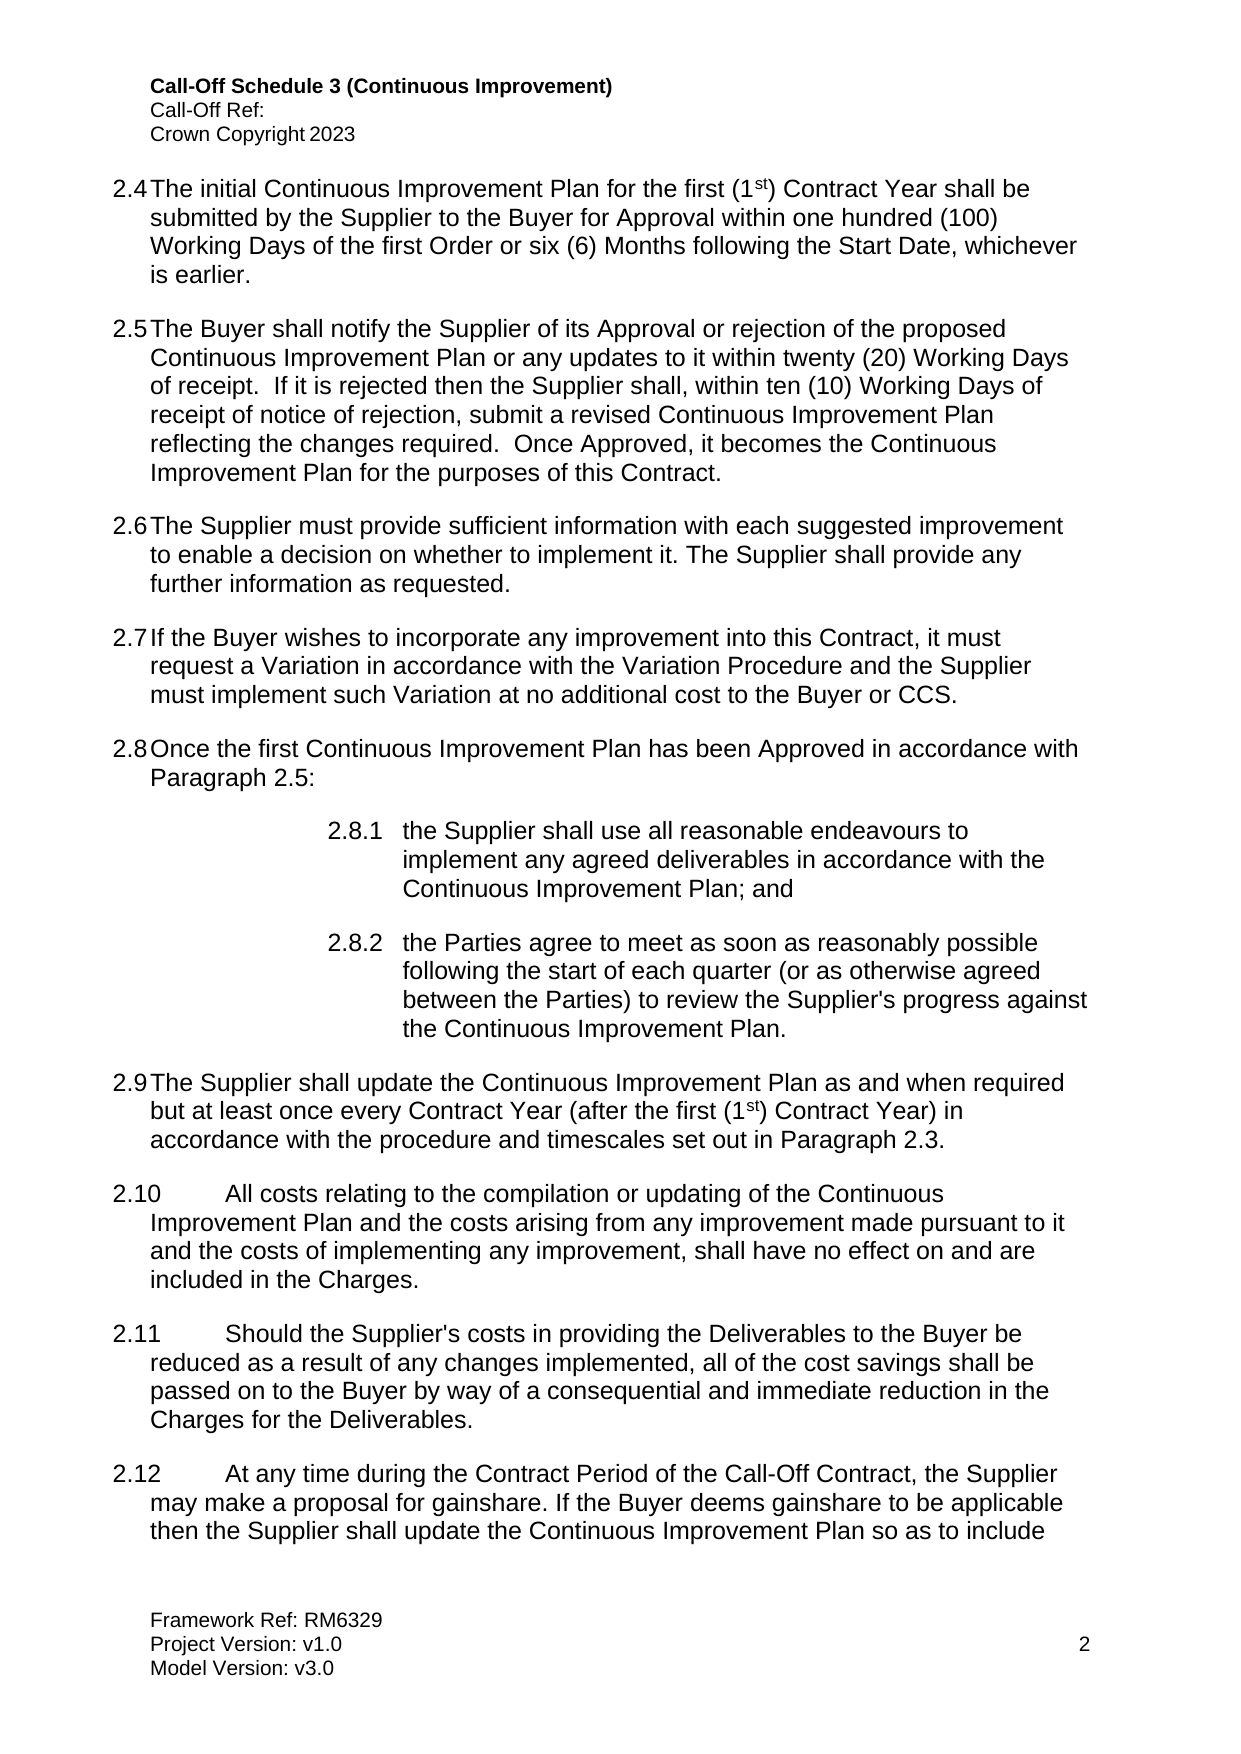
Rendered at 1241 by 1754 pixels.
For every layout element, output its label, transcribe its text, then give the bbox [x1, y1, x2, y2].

list The initial Continuous Improvement Plan for the first (1st) Contract Year shall be submitted by the Supplier to the Buyer for Approval within one hundred (100) Working Days of the first Order or six (6) Months following the Start Date, whichever is earlier. [112, 174, 1090, 289]
list The Buyer shall notify the Supplier of its Approval or rejection of the proposed Continuous Improvement Plan or any updates to it within twenty (20) Working Days of receipt. If it is rejected then the Supplier shall, within ten (10) Working Days of receipt of notice of rejection, submit a revised Continuous Improvement Plan reflecting the changes required. Once Approved, it becomes the Continuous Improvement Plan for the purposes of this Contract. [112, 314, 1090, 486]
list the Supplier shall use all reasonable endeavours to implement any agreed deliverables in accordance with the Continuous Improvement Plan; and [327, 816, 1090, 902]
list The Supplier must provide sufficient information with each suggested improvement to enable a decision on whether to implement it. The Supplier shall provide any further information as requested. [112, 511, 1090, 597]
list The Supplier shall update the Continuous Improvement Plan as and when required but at least once every Contract Year (after the first (1st) Contract Year) in accordance with the procedure and timescales set out in Paragraph 2.3. [112, 1067, 1090, 1154]
list If the Buyer wishes to incorporate any improvement into this Contract, it must request a Variation in accordance with the Variation Procedure and the Supplier must implement such Variation at no additional cost to the Buyer or CCS. [112, 622, 1090, 709]
list All costs relating to the compilation or updating of the Continuous Improvement Plan and the costs arising from any improvement made pursuant to it and the costs of implementing any improvement, shall have no effect on and are included in the Charges. [112, 1179, 1090, 1294]
list the Parties agree to meet as soon as reasonably possible following the start of each quarter (or as otherwise agreed between the Parties) to review the Supplier's progress against the Continuous Improvement Plan. [327, 927, 1090, 1042]
list Should the Supplier's costs in providing the Deliverables to the Buyer be reduced as a result of any changes implemented, all of the cost savings shall be passed on to the Buyer by way of a consequential and immediate reduction in the Charges for the Deliverables. [112, 1319, 1090, 1434]
list At any time during the Contract Period of the Call-Off Contract, the Supplier may make a proposal for gainshare. If the Buyer deems gainshare to be applicable then the Supplier shall update the Continuous Improvement Plan so as to include [112, 1459, 1090, 1545]
list Once the first Continuous Improvement Plan has been Approved in accordance with Paragraph 2.5: [112, 734, 1090, 791]
